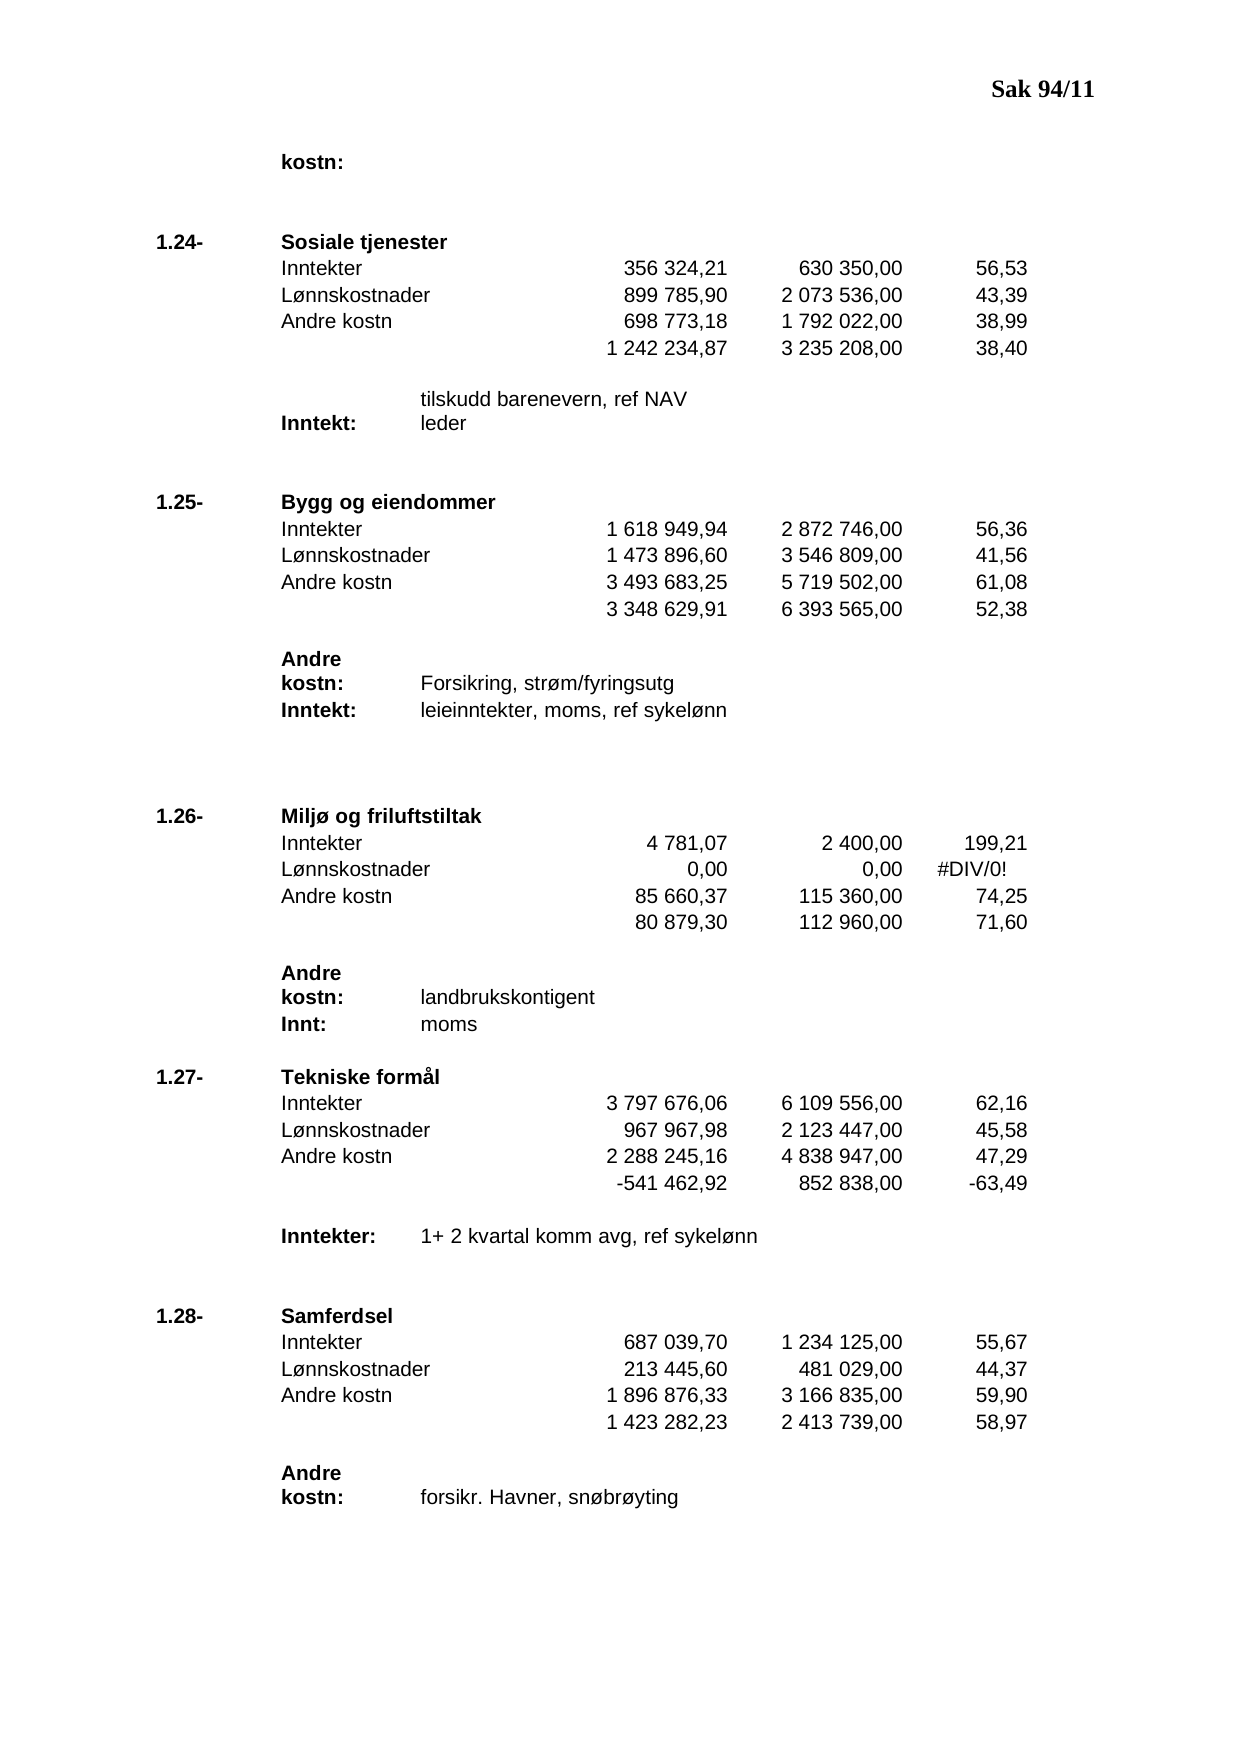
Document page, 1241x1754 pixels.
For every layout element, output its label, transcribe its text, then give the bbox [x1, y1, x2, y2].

table_cell [413, 722, 562, 748]
table_cell [910, 1195, 1035, 1222]
table_cell [149, 280, 273, 307]
table_cell [149, 1195, 273, 1222]
table_cell 1.24- [149, 227, 273, 254]
table_cell [149, 150, 273, 174]
table_cell [413, 621, 562, 647]
table_cell 852 838,00 [735, 1169, 910, 1195]
table_cell [562, 435, 735, 461]
table_cell 115 360,00 [735, 881, 910, 908]
table_cell [910, 461, 1035, 488]
table_cell 1 618 949,94 [562, 514, 735, 541]
table_cell [149, 334, 273, 360]
table_cell kostn: [274, 150, 413, 174]
table_cell [274, 360, 413, 387]
table_cell forsikr. Havner, snøbrøyting [413, 1461, 735, 1509]
table_cell [910, 1461, 1035, 1509]
table_cell Andre kostn: [274, 647, 413, 695]
table_cell [910, 227, 1035, 254]
table_cell [274, 1509, 413, 1535]
table_cell [274, 908, 413, 934]
table_cell [562, 227, 735, 254]
table_cell [413, 334, 562, 360]
table_cell [735, 150, 910, 174]
table_cell [910, 775, 1035, 802]
table_cell [562, 1509, 735, 1535]
table_cell [735, 227, 910, 254]
table_cell [274, 334, 413, 360]
table_cell [149, 594, 273, 621]
table_cell [1035, 514, 1160, 541]
table_cell [1035, 621, 1160, 647]
table_cell [149, 1562, 273, 1588]
table_cell [274, 594, 413, 621]
table_cell [1035, 150, 1160, 174]
table_cell [562, 1036, 735, 1062]
table_cell [274, 1408, 413, 1434]
table_cell [1035, 828, 1160, 855]
table_cell [149, 881, 273, 908]
table_cell [735, 1248, 910, 1275]
table_cell 967 967,98 [562, 1115, 735, 1142]
table_cell [1035, 1142, 1160, 1168]
table_cell [735, 1036, 910, 1062]
table_cell [910, 1275, 1035, 1301]
table_cell Andre kostn: [274, 961, 413, 1009]
table_cell [735, 621, 910, 647]
table_cell #DIV/0! [910, 855, 1035, 881]
table_cell Inntekter [274, 514, 413, 541]
table_cell [274, 749, 413, 775]
table_cell [149, 435, 273, 461]
table_cell [735, 749, 910, 775]
table_cell 55,67 [910, 1328, 1035, 1354]
table_cell [735, 1301, 910, 1328]
table_cell [562, 1275, 735, 1301]
table_cell [149, 1328, 273, 1354]
table_cell Inntekter [274, 828, 413, 855]
table_cell [274, 775, 413, 802]
table_cell [1035, 334, 1160, 360]
table_cell [1035, 1509, 1160, 1535]
table_cell [274, 1434, 413, 1461]
table_cell 213 445,60 [562, 1354, 735, 1381]
table_cell 56,53 [910, 254, 1035, 280]
table_cell Lønnskostnader [274, 1354, 562, 1381]
table_cell [735, 775, 910, 802]
table_cell [910, 961, 1035, 1009]
table_cell Inntekter: [274, 1222, 413, 1248]
table_cell [735, 961, 910, 1009]
table_cell [735, 647, 910, 695]
table_cell [735, 488, 910, 514]
table_cell 2 073 536,00 [735, 280, 910, 307]
table_cell 80 879,30 [562, 908, 735, 934]
table_cell 0,00 [562, 855, 735, 881]
table_cell [1035, 1195, 1160, 1222]
table_cell 1 234 125,00 [735, 1328, 910, 1354]
table_cell tilskudd barenevern, ref NAV leder [413, 387, 735, 435]
table_cell [413, 150, 735, 174]
table_cell [1035, 435, 1160, 461]
table_cell [910, 150, 1035, 174]
table_cell 899 785,90 [562, 280, 735, 307]
table_cell 1.28- [149, 1301, 273, 1328]
table_cell [910, 1248, 1035, 1275]
table_cell [562, 174, 735, 201]
table_cell 3 235 208,00 [735, 334, 910, 360]
table_cell [413, 1169, 562, 1195]
table_cell Andre kostn [274, 1381, 413, 1407]
table_cell [149, 307, 273, 333]
table_cell [1035, 594, 1160, 621]
table_cell [1035, 1328, 1160, 1354]
table_cell 0,00 [735, 855, 910, 881]
table_cell 481 029,00 [735, 1354, 910, 1381]
table_cell [149, 1408, 273, 1434]
table_cell [910, 360, 1035, 387]
table_cell [735, 435, 910, 461]
table_cell [562, 1301, 735, 1328]
table_cell [149, 749, 273, 775]
table_cell [735, 461, 910, 488]
table_cell [1035, 1009, 1160, 1036]
table_cell [562, 1195, 735, 1222]
table_cell [149, 1434, 273, 1461]
table_cell landbrukskontigent [413, 961, 735, 1009]
table_cell 356 324,21 [562, 254, 735, 280]
table_cell [1035, 1434, 1160, 1461]
table_cell 62,16 [910, 1089, 1035, 1115]
table_cell [149, 1169, 273, 1195]
table_cell [1035, 174, 1160, 201]
table_cell [562, 802, 735, 828]
table_cell [1035, 855, 1160, 881]
table_cell [413, 435, 562, 461]
table_cell [413, 307, 562, 333]
table_cell [149, 1142, 273, 1168]
table_cell [562, 201, 735, 227]
table_cell [149, 1036, 273, 1062]
table_cell Sosiale tjenester [274, 227, 562, 254]
table_cell [1035, 1301, 1160, 1328]
table_cell [149, 1354, 273, 1381]
table_cell [1035, 1562, 1160, 1588]
table_cell 41,56 [910, 541, 1035, 567]
table_cell [910, 1509, 1035, 1535]
table_cell [149, 775, 273, 802]
table_cell [413, 1089, 562, 1115]
table_cell Inntekter [274, 1089, 413, 1115]
table_cell [735, 360, 910, 387]
table_cell 85 660,37 [562, 881, 735, 908]
table_cell 43,39 [910, 280, 1035, 307]
table_cell Samferdsel [274, 1301, 413, 1328]
table_cell [149, 387, 273, 435]
table_cell [149, 1089, 273, 1115]
table_cell [413, 201, 562, 227]
table_cell [735, 387, 910, 435]
table_cell [910, 621, 1035, 647]
table_cell 3 166 835,00 [735, 1381, 910, 1407]
table_cell 61,08 [910, 568, 1035, 594]
table_cell [149, 254, 273, 280]
table_cell moms [413, 1009, 562, 1036]
table_cell [735, 934, 910, 961]
table_cell [1035, 1248, 1160, 1275]
table_cell [1035, 227, 1160, 254]
table_cell [1035, 1062, 1160, 1089]
table_cell [735, 1195, 910, 1222]
table_cell [413, 1301, 562, 1328]
table_cell [1035, 254, 1160, 280]
table_cell [910, 722, 1035, 748]
table_cell [413, 514, 562, 541]
table_cell [149, 647, 273, 695]
table_cell [562, 749, 735, 775]
table_cell [149, 1461, 273, 1509]
table_cell Lønnskostnader [274, 280, 562, 307]
table_cell Innt: [274, 1009, 413, 1036]
table_cell [413, 174, 562, 201]
table_cell [562, 1062, 735, 1089]
table_cell [1035, 1115, 1160, 1142]
table_cell [1035, 1408, 1160, 1434]
table_cell 38,99 [910, 307, 1035, 333]
table_cell [910, 1062, 1035, 1089]
table_cell [562, 1248, 735, 1275]
table_cell Andre kostn [274, 568, 413, 594]
table_cell [149, 722, 273, 748]
table_cell [413, 1408, 562, 1434]
table_cell 199,21 [910, 828, 1035, 855]
table_cell [735, 1062, 910, 1089]
table_cell [735, 1562, 910, 1588]
table_cell [910, 488, 1035, 514]
table_cell [149, 828, 273, 855]
table_cell Lønnskostnader [274, 855, 562, 881]
table_cell [149, 1222, 273, 1248]
table_cell [1035, 1354, 1160, 1381]
table_cell [149, 541, 273, 567]
table_cell 1 473 896,60 [562, 541, 735, 567]
table_cell [413, 934, 562, 961]
table_cell [562, 1535, 735, 1562]
table_cell 71,60 [910, 908, 1035, 934]
table_cell [413, 594, 562, 621]
table_cell [274, 174, 413, 201]
table_cell [1035, 568, 1160, 594]
table_cell 1+ 2 kvartal komm avg, ref sykelønn [413, 1222, 910, 1248]
table_cell [149, 1115, 273, 1142]
table_cell [910, 749, 1035, 775]
table_cell [1035, 775, 1160, 802]
table_cell Inntekter [274, 254, 413, 280]
table_cell [149, 1381, 273, 1407]
table_cell [149, 1248, 273, 1275]
table_cell 74,25 [910, 881, 1035, 908]
table_cell [149, 201, 273, 227]
table_cell [149, 695, 273, 722]
table_cell [274, 1169, 413, 1195]
table_cell Bygg og eiendommer [274, 488, 562, 514]
table_cell [274, 1036, 413, 1062]
table_cell [910, 174, 1035, 201]
table_cell [910, 695, 1035, 722]
table_cell [735, 802, 910, 828]
table_cell [149, 174, 273, 201]
table_cell [413, 1381, 562, 1407]
table_cell [910, 1301, 1035, 1328]
table_cell [910, 934, 1035, 961]
table_cell 59,90 [910, 1381, 1035, 1407]
table_cell 47,29 [910, 1142, 1035, 1168]
table_cell 1 896 876,33 [562, 1381, 735, 1407]
table_cell [413, 360, 562, 387]
table_cell [149, 514, 273, 541]
table_cell [910, 435, 1035, 461]
table_cell [910, 1009, 1035, 1036]
table_cell 3 546 809,00 [735, 541, 910, 567]
table_cell [910, 802, 1035, 828]
table_cell Andre kostn [274, 881, 413, 908]
table_cell 56,36 [910, 514, 1035, 541]
table_cell [413, 775, 562, 802]
table_cell [413, 1562, 562, 1588]
table_cell 45,58 [910, 1115, 1035, 1142]
table_cell 6 393 565,00 [735, 594, 910, 621]
table_cell 1 792 022,00 [735, 307, 910, 333]
table_cell [149, 621, 273, 647]
table_cell [562, 621, 735, 647]
table_cell [413, 568, 562, 594]
table_cell [910, 1434, 1035, 1461]
table_cell 2 413 739,00 [735, 1408, 910, 1434]
table_cell 112 960,00 [735, 908, 910, 934]
table_cell [413, 1036, 562, 1062]
table_cell [149, 1275, 273, 1301]
table_cell [413, 1328, 562, 1354]
table_cell [910, 1562, 1035, 1588]
table_cell [910, 1036, 1035, 1062]
table_cell [1035, 1169, 1160, 1195]
table_cell 3 797 676,06 [562, 1089, 735, 1115]
table_cell [735, 695, 910, 722]
table_cell Forsikring, strøm/fyringsutg [413, 647, 735, 695]
table_cell [413, 1142, 562, 1168]
table_cell Inntekter [274, 1328, 413, 1354]
table_cell [562, 1562, 735, 1588]
table_cell [1035, 201, 1160, 227]
table_cell [735, 1009, 910, 1036]
table_cell 630 350,00 [735, 254, 910, 280]
table_cell leieinntekter, moms, ref sykelønn [413, 695, 735, 722]
table_cell [735, 1509, 910, 1535]
table_cell [413, 1509, 562, 1535]
table_cell [413, 749, 562, 775]
table_cell 1 242 234,87 [562, 334, 735, 360]
table_cell Andre kostn [274, 1142, 413, 1168]
table_cell [1035, 881, 1160, 908]
table_cell [1035, 387, 1160, 435]
table_cell 698 773,18 [562, 307, 735, 333]
table_cell 2 400,00 [735, 828, 910, 855]
table_cell 1 423 282,23 [562, 1408, 735, 1434]
table_cell 38,40 [910, 334, 1035, 360]
table_cell [149, 1509, 273, 1535]
table_cell [562, 1434, 735, 1461]
table_cell [735, 1275, 910, 1301]
table_cell [274, 621, 413, 647]
table_cell [562, 934, 735, 961]
table_cell [735, 1434, 910, 1461]
table_cell [1035, 1381, 1160, 1407]
table_cell [274, 722, 413, 748]
table_cell [1035, 1222, 1160, 1248]
table_cell 4 838 947,00 [735, 1142, 910, 1168]
table_cell [1035, 307, 1160, 333]
table_cell [274, 1275, 413, 1301]
table_cell [910, 1535, 1035, 1562]
table_cell [1035, 722, 1160, 748]
table_cell 1.26- [149, 802, 273, 828]
table_cell [274, 461, 413, 488]
table_cell [1035, 749, 1160, 775]
table_cell 1.27- [149, 1062, 273, 1089]
table_cell 52,38 [910, 594, 1035, 621]
table_cell 687 039,70 [562, 1328, 735, 1354]
table_cell [149, 1535, 273, 1562]
table_cell 44,37 [910, 1354, 1035, 1381]
table_cell [1035, 280, 1160, 307]
table_cell [1035, 1535, 1160, 1562]
table_cell [413, 1195, 562, 1222]
table_cell 5 719 502,00 [735, 568, 910, 594]
table_cell [149, 908, 273, 934]
table_cell [562, 775, 735, 802]
table_cell 2 288 245,16 [562, 1142, 735, 1168]
table_cell [274, 934, 413, 961]
table_cell [910, 1222, 1035, 1248]
table_cell [274, 1562, 413, 1588]
table_cell [1035, 541, 1160, 567]
table_cell -63,49 [910, 1169, 1035, 1195]
table_cell 2 872 746,00 [735, 514, 910, 541]
table_cell [149, 568, 273, 594]
table_cell [562, 488, 735, 514]
table_cell [1035, 461, 1160, 488]
table_cell [735, 201, 910, 227]
table_cell [149, 461, 273, 488]
table_cell Inntekt: [274, 695, 413, 722]
table_cell [562, 722, 735, 748]
table_cell [1035, 488, 1160, 514]
table_cell Andre kostn [274, 307, 413, 333]
table_cell 2 123 447,00 [735, 1115, 910, 1142]
table_cell [274, 1248, 413, 1275]
table_cell Andre kostn: [274, 1461, 413, 1509]
table_cell [274, 1535, 413, 1562]
table_cell [562, 360, 735, 387]
table_cell [149, 360, 273, 387]
table_cell [413, 908, 562, 934]
table_cell [413, 1434, 562, 1461]
table_cell [910, 387, 1035, 435]
table_cell [735, 1461, 910, 1509]
table_cell [413, 254, 562, 280]
table_cell [910, 647, 1035, 695]
table_cell [562, 1009, 735, 1036]
table_cell [735, 722, 910, 748]
table_cell Tekniske formål [274, 1062, 562, 1089]
table_cell [413, 881, 562, 908]
table_cell [274, 1195, 413, 1222]
table_cell [413, 1275, 562, 1301]
table_cell [1035, 908, 1160, 934]
table_cell 3 348 629,91 [562, 594, 735, 621]
table_cell 6 109 556,00 [735, 1089, 910, 1115]
table_cell -541 462,92 [562, 1169, 735, 1195]
table_cell [735, 1535, 910, 1562]
table_cell [274, 435, 413, 461]
table_cell [735, 174, 910, 201]
table_cell [910, 201, 1035, 227]
table_cell [413, 461, 562, 488]
table_cell 1.25- [149, 488, 273, 514]
table_cell [413, 1535, 562, 1562]
table_cell [1035, 647, 1160, 695]
table_cell [1035, 961, 1160, 1009]
table_cell [1035, 1089, 1160, 1115]
table_cell [562, 461, 735, 488]
table_cell [1035, 1275, 1160, 1301]
table_cell [149, 1009, 273, 1036]
table_cell [413, 828, 562, 855]
table_cell Lønnskostnader [274, 1115, 562, 1142]
table_cell [274, 201, 413, 227]
table_cell [1035, 934, 1160, 961]
table_cell [1035, 360, 1160, 387]
table_cell [1035, 802, 1160, 828]
table_cell [149, 934, 273, 961]
table_cell Miljø og friluftstiltak [274, 802, 562, 828]
table_cell 58,97 [910, 1408, 1035, 1434]
table_cell [413, 1248, 562, 1275]
table_cell [149, 961, 273, 1009]
table_cell Inntekt: [274, 387, 413, 435]
table_cell 3 493 683,25 [562, 568, 735, 594]
table_cell [149, 855, 273, 881]
table_cell [1035, 1036, 1160, 1062]
table_cell 4 781,07 [562, 828, 735, 855]
table_cell [1035, 695, 1160, 722]
table_cell [1035, 1461, 1160, 1509]
table_cell Lønnskostnader [274, 541, 562, 567]
